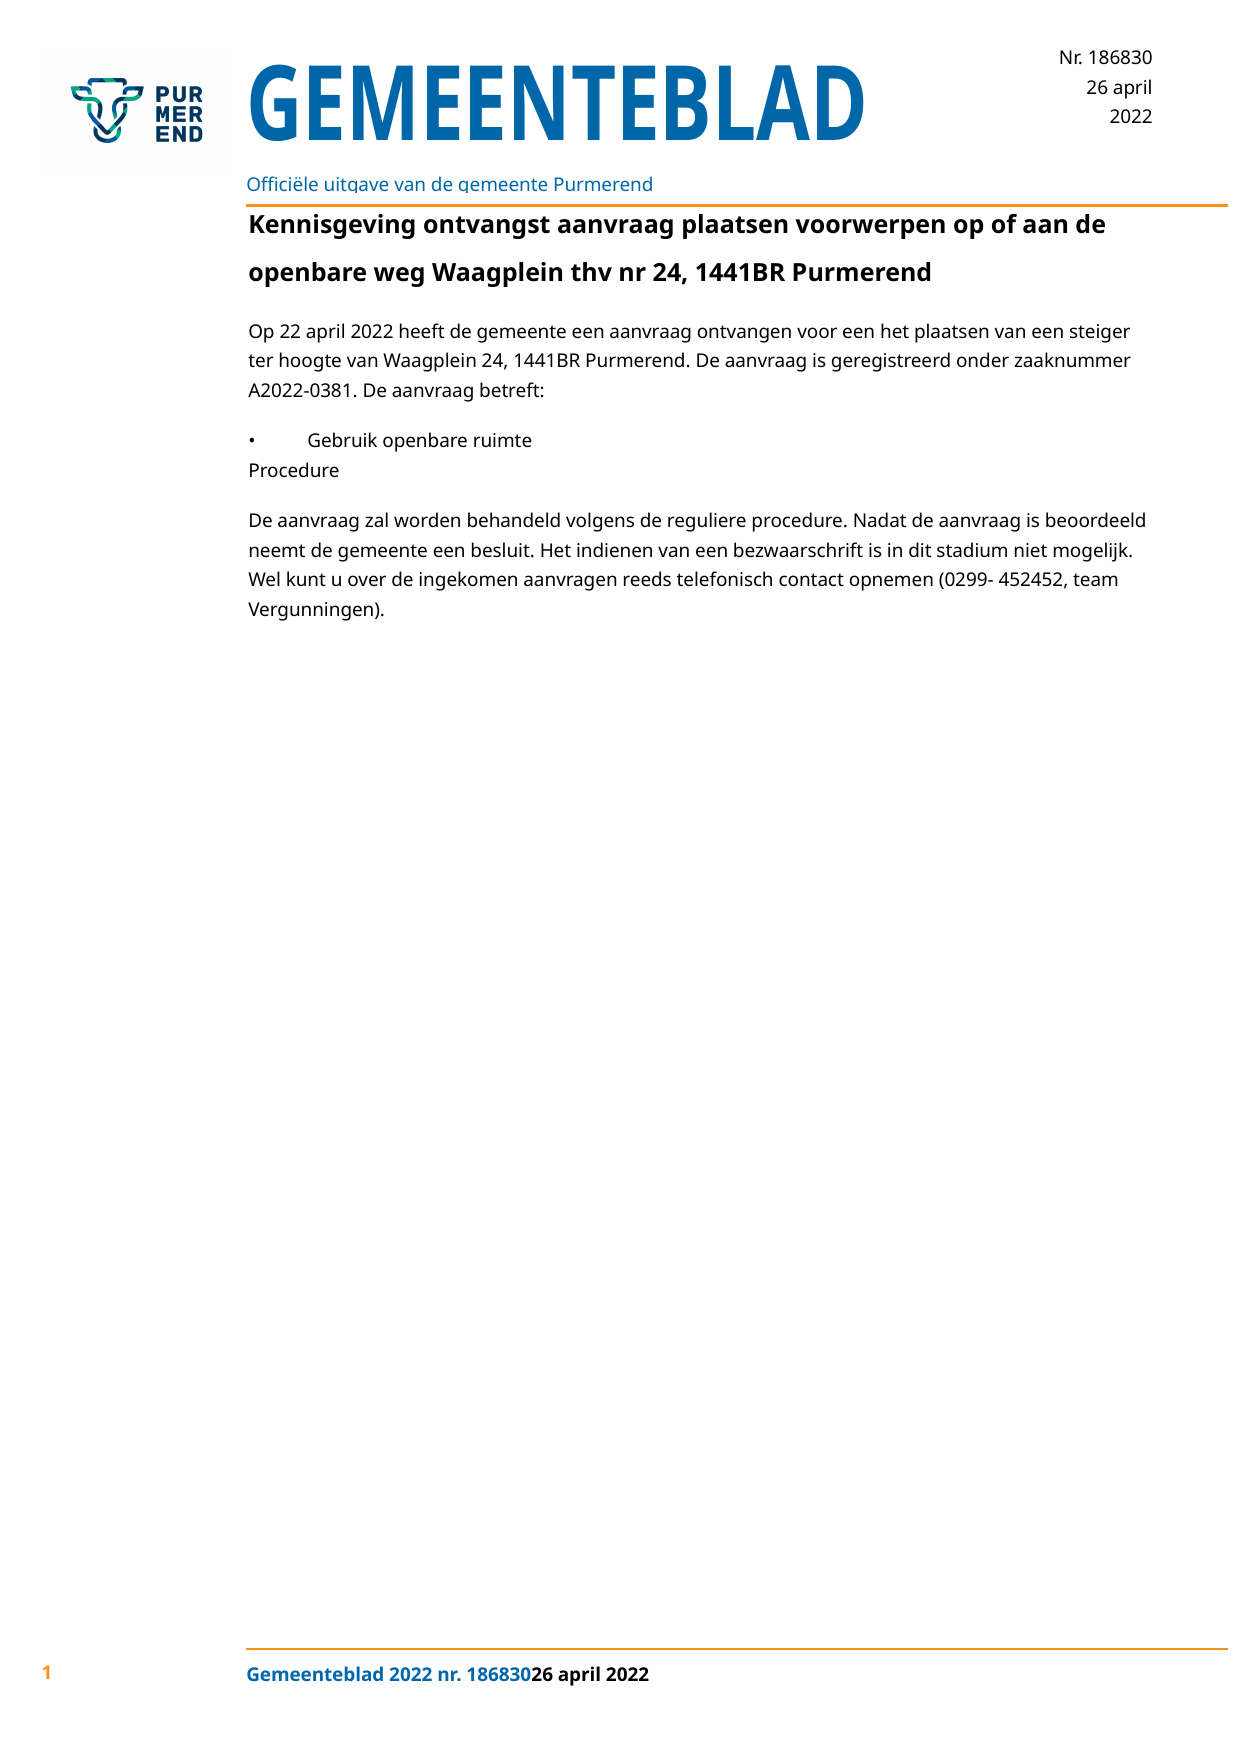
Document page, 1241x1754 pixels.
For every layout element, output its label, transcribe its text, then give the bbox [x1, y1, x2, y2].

text Kennisgeving ontvangst aanvraag plaatsen voorwerpen op of aan de openbare weg Waagplein thv nr 24, 1441BR Purmerend [248, 207, 1152, 288]
picture [41, 47, 231, 172]
text Procedure [248, 457, 1152, 483]
list Gebruik openbare ruimte [248, 427, 1152, 453]
text De aanvraag zal worden behandeld volgens de reguliere procedure. Nadat de aanvraag is beoordeeld neemt de gemeente een besluit. Het indienen van een bezwaarschrift is in dit stadium niet mogelijk. Wel kunt u over de ingekomen aanvragen reeds telefonisch contact opnemen (0299- 452452, team Vergunningen). [248, 507, 1152, 622]
text Op 22 april 2022 heeft de gemeente een aanvraag ontvangen voor een het plaatsen van een steiger ter hoogte van Waagplein 24, 1441BR Purmerend. De aanvraag is geregistreerd onder zaaknummer A2022-0381. De aanvraag betreft: [248, 318, 1152, 403]
